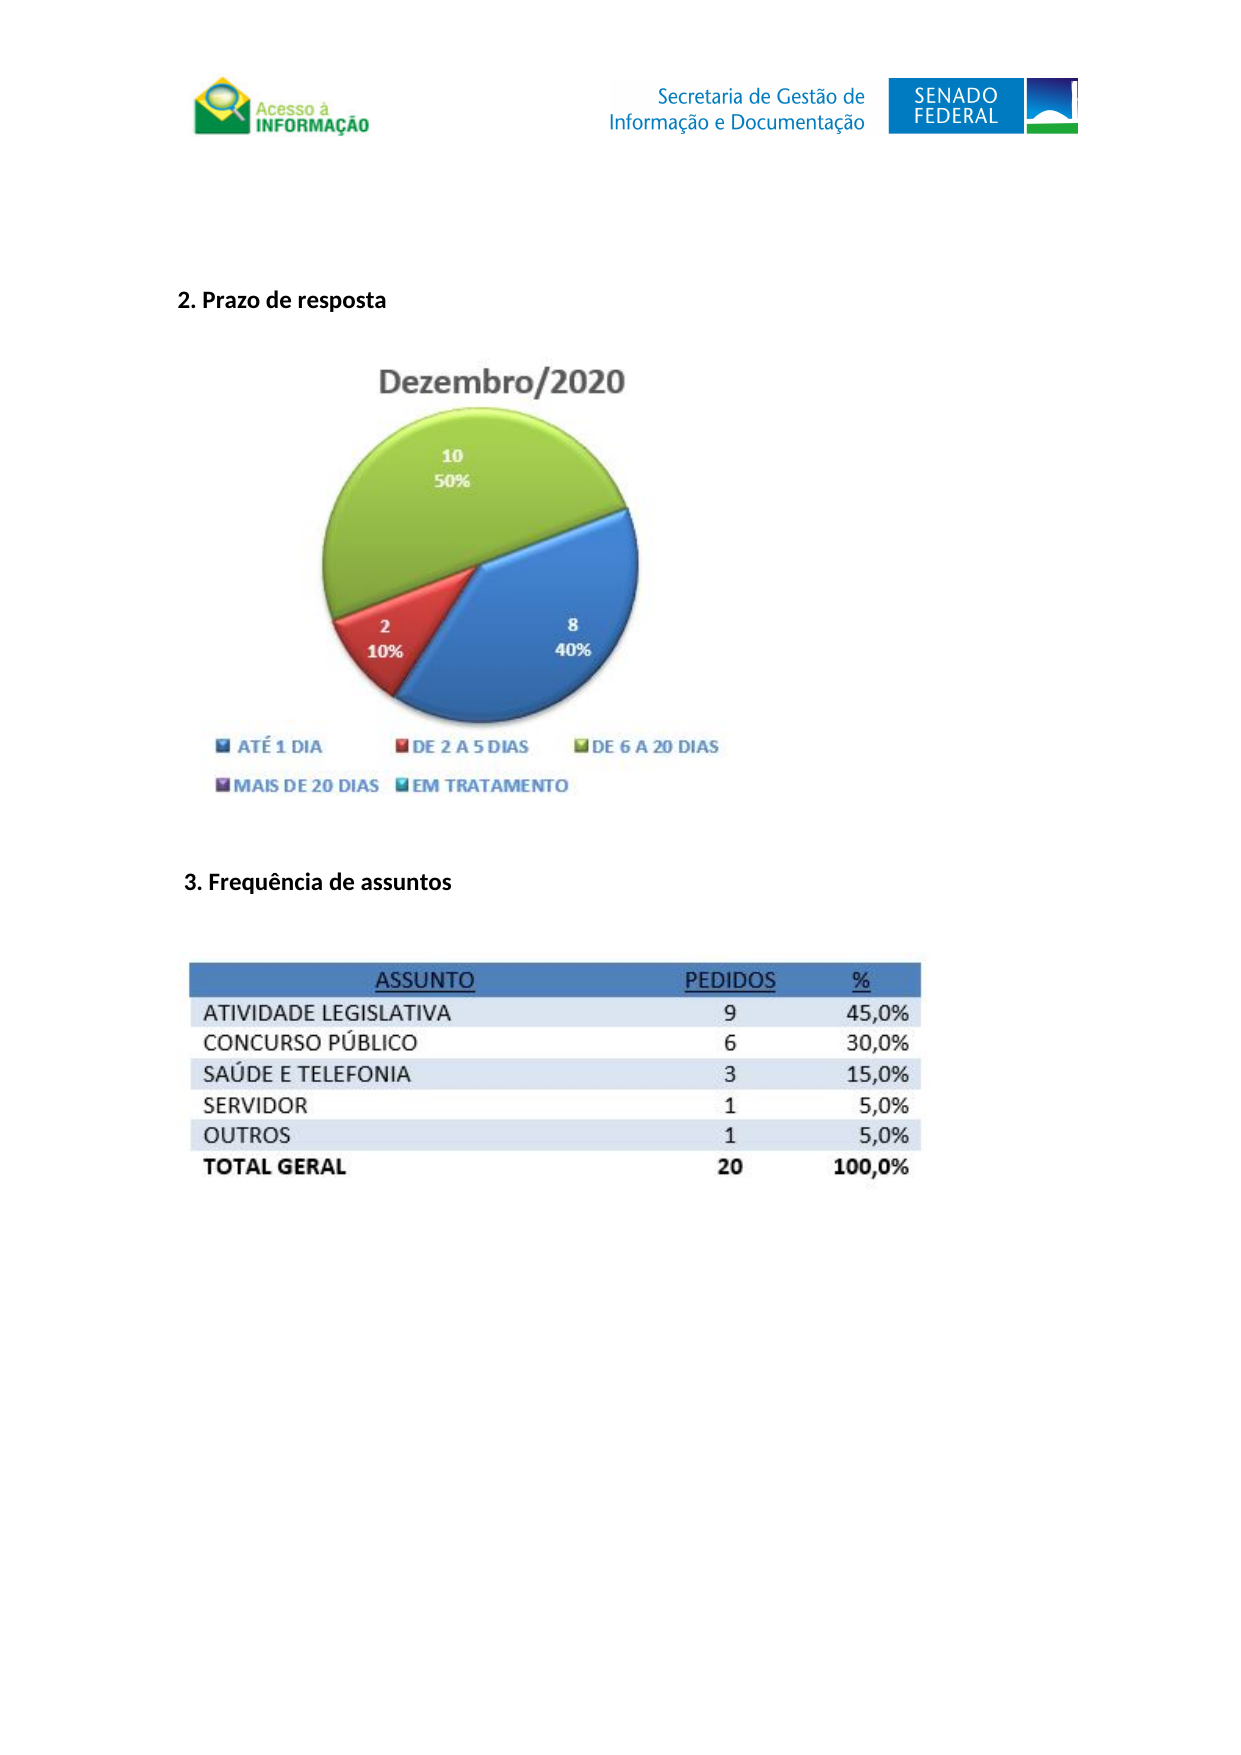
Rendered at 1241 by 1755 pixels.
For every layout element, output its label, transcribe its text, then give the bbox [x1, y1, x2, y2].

text 2. Prazo de resposta [177, 284, 1063, 315]
text 3. Frequência de assuntos [177, 866, 1063, 897]
